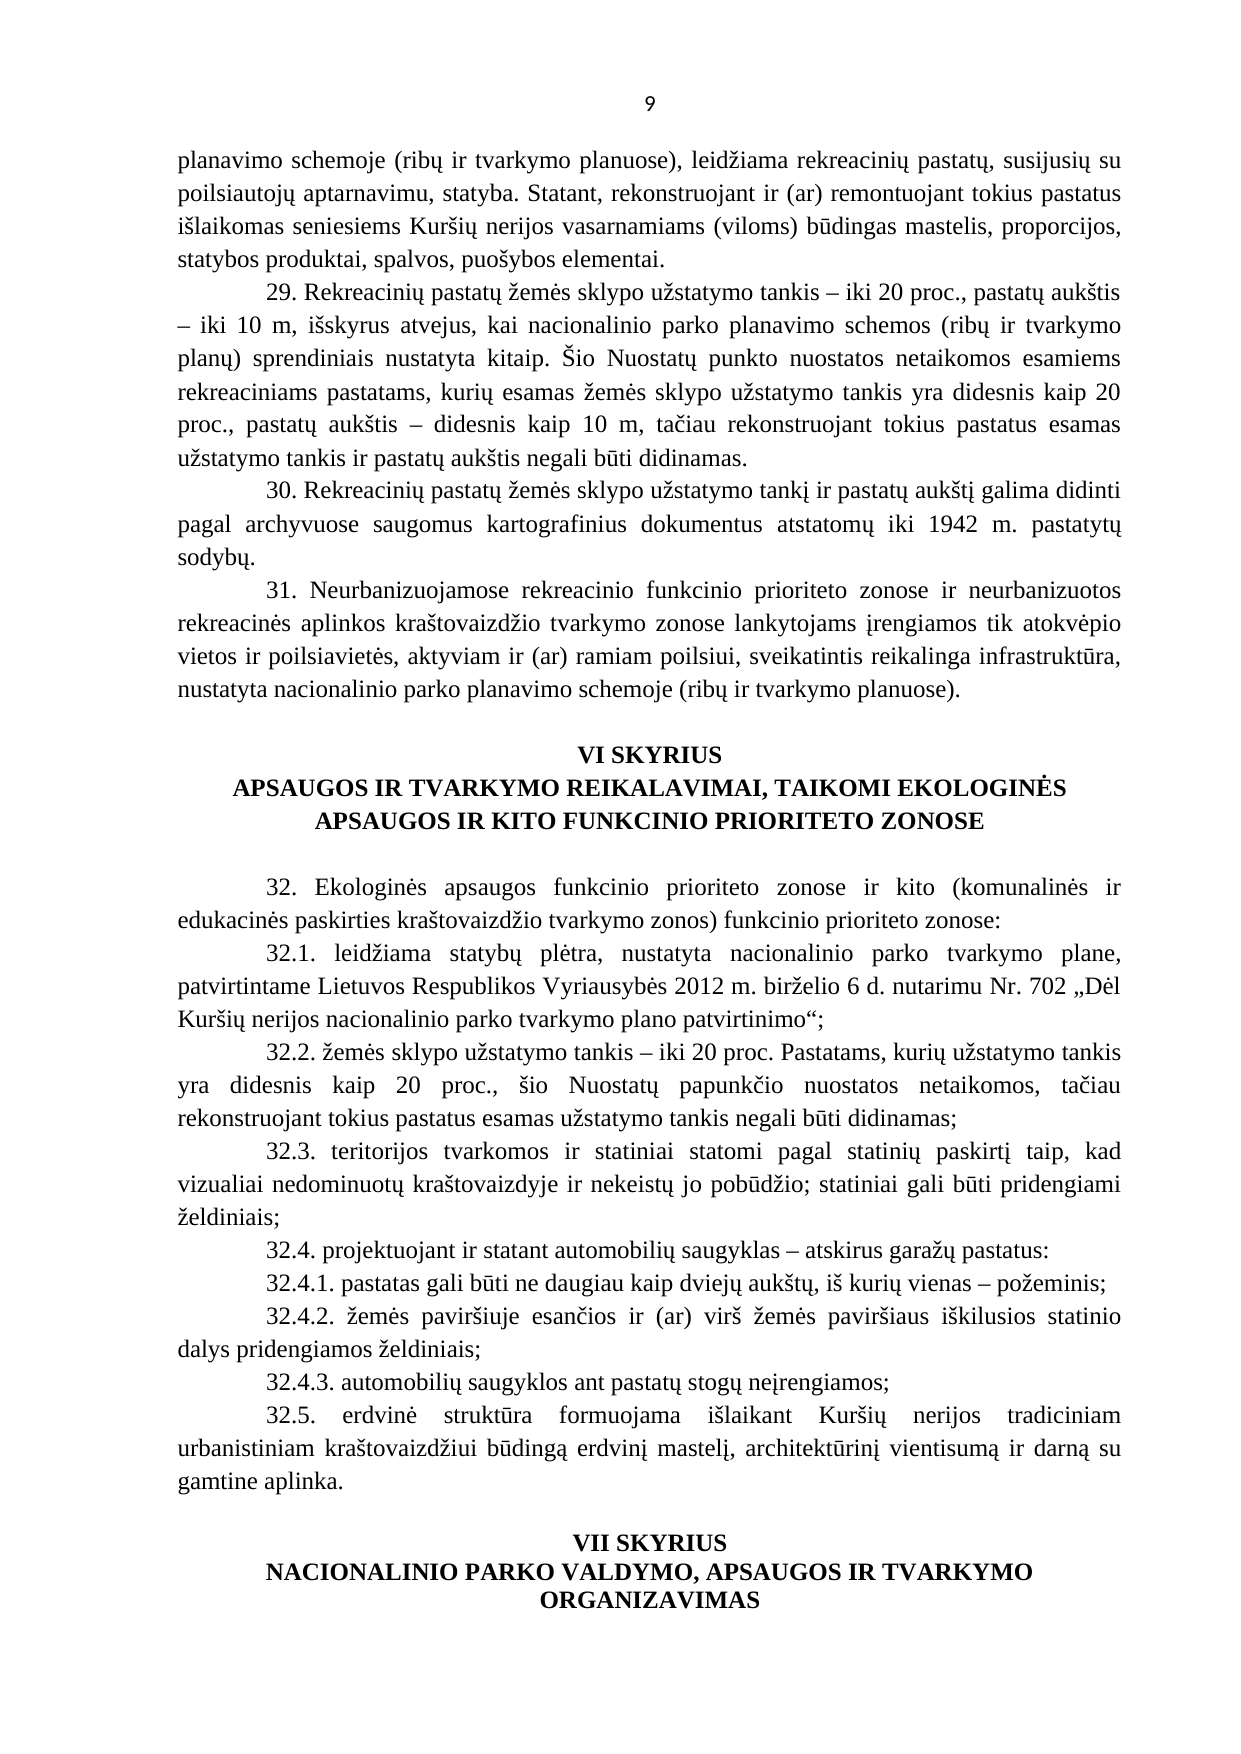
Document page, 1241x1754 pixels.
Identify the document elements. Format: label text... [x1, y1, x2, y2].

text VII SKYRIUS [177, 1528, 1122, 1557]
text 32.3. teritorijos tvarkomos ir statiniai statomi pagal statinių paskirtį taip, kad vizualiai nedominuotų kraštovaizdyje ir nekeistų jo pobūdžio; statiniai gali būti pridengiami želdiniais; [177, 1136, 1122, 1231]
text NACIONALINIO PARKO VALDYMO, APSAUGOS IR TVARKYMO ORGANIZAVIMAS [177, 1557, 1122, 1614]
text 32. Ekologinės apsaugos funkcinio prioriteto zonose ir kito (komunalinės ir edukacinės paskirties kraštovaizdžio tvarkymo zonos) funkcinio prioriteto zonose: [177, 872, 1122, 934]
text 32.4. projektuojant ir statant automobilių saugyklas – atskirus garažų pastatus: [177, 1235, 1122, 1264]
text 29. Rekreacinių pastatų žemės sklypo užstatymo tankis – iki 20 proc., pastatų aukštis – iki 10 m, išskyrus atvejus, kai nacionalinio parko planavimo schemos (ribų ir tvarkymo planų) sprendiniais nustatyta kitaip. Šio Nuostatų punkto nuostatos netaikomos esamiems rekreaciniams pastatams, kurių esamas žemės sklypo užstatymo tankis yra didesnis kaip 20 proc., pastatų aukštis – didesnis kaip 10 m, tačiau rekonstruojant tokius pastatus esamas užstatymo tankis ir pastatų aukštis negali būti didinamas. [177, 277, 1122, 471]
text planavimo schemoje (ribų ir tvarkymo planuose), leidžiama rekreacinių pastatų, susijusių su poilsiautojų aptarnavimu, statyba. Statant, rekonstruojant ir (ar) remontuojant tokius pastatus išlaikomas seniesiems Kuršių nerijos vasarnamiams (viloms) būdingas mastelis, proporcijos, statybos produktai, spalvos, puošybos elementai. [177, 145, 1122, 273]
text 30. Rekreacinių pastatų žemės sklypo užstatymo tankį ir pastatų aukštį galima didinti pagal archyvuose saugomus kartografinius dokumentus atstatomų iki 1942 m. pastatytų sodybų. [177, 476, 1122, 570]
text 32.4.3. automobilių saugyklos ant pastatų stogų neįrengiamos; [177, 1367, 1122, 1396]
text 32.2. žemės sklypo užstatymo tankis – iki 20 proc. Pastatams, kurių užstatymo tankis yra didesnis kaip 20 proc., šio Nuostatų papunkčio nuostatos netaikomos, tačiau rekonstruojant tokius pastatus esamas užstatymo tankis negali būti didinamas; [177, 1037, 1122, 1132]
text 32.4.2. žemės paviršiuje esančios ir (ar) virš žemės paviršiaus iškilusios statinio dalys pridengiamos želdiniais; [177, 1301, 1122, 1363]
text 32.5. erdvinė struktūra formuojama išlaikant Kuršių nerijos tradiciniam urbanistiniam kraštovaizdžiui būdingą erdvinį mastelį, architektūrinį vientisumą ir darną su gamtine aplinka. [177, 1400, 1122, 1495]
text 32.4.1. pastatas gali būti ne daugiau kaip dviejų aukštų, iš kurių vienas – požeminis; [177, 1268, 1122, 1297]
text VI SKYRIUS [177, 740, 1122, 768]
text APSAUGOS IR TVARKYMO REIKALAVIMAI, TAIKOMI EKOLOGINĖS APSAUGOS IR KITO FUNKCINIO PRIORITETO ZONOSE [177, 773, 1122, 834]
text 32.1. leidžiama statybų plėtra, nustatyta nacionalinio parko tvarkymo plane, patvirtintame Lietuvos Respublikos Vyriausybės 2012 m. birželio 6 d. nutarimu Nr. 702 „Dėl Kuršių nerijos nacionalinio parko tvarkymo plano patvirtinimo“; [177, 938, 1122, 1033]
text 31. Neurbanizuojamose rekreacinio funkcinio prioriteto zonose ir neurbanizuotos rekreacinės aplinkos kraštovaizdžio tvarkymo zonose lankytojams įrengiamos tik atokvėpio vietos ir poilsiavietės, aktyviam ir (ar) ramiam poilsiui, sveikatintis reikalinga infrastruktūra, nustatyta nacionalinio parko planavimo schemoje (ribų ir tvarkymo planuose). [177, 575, 1122, 702]
